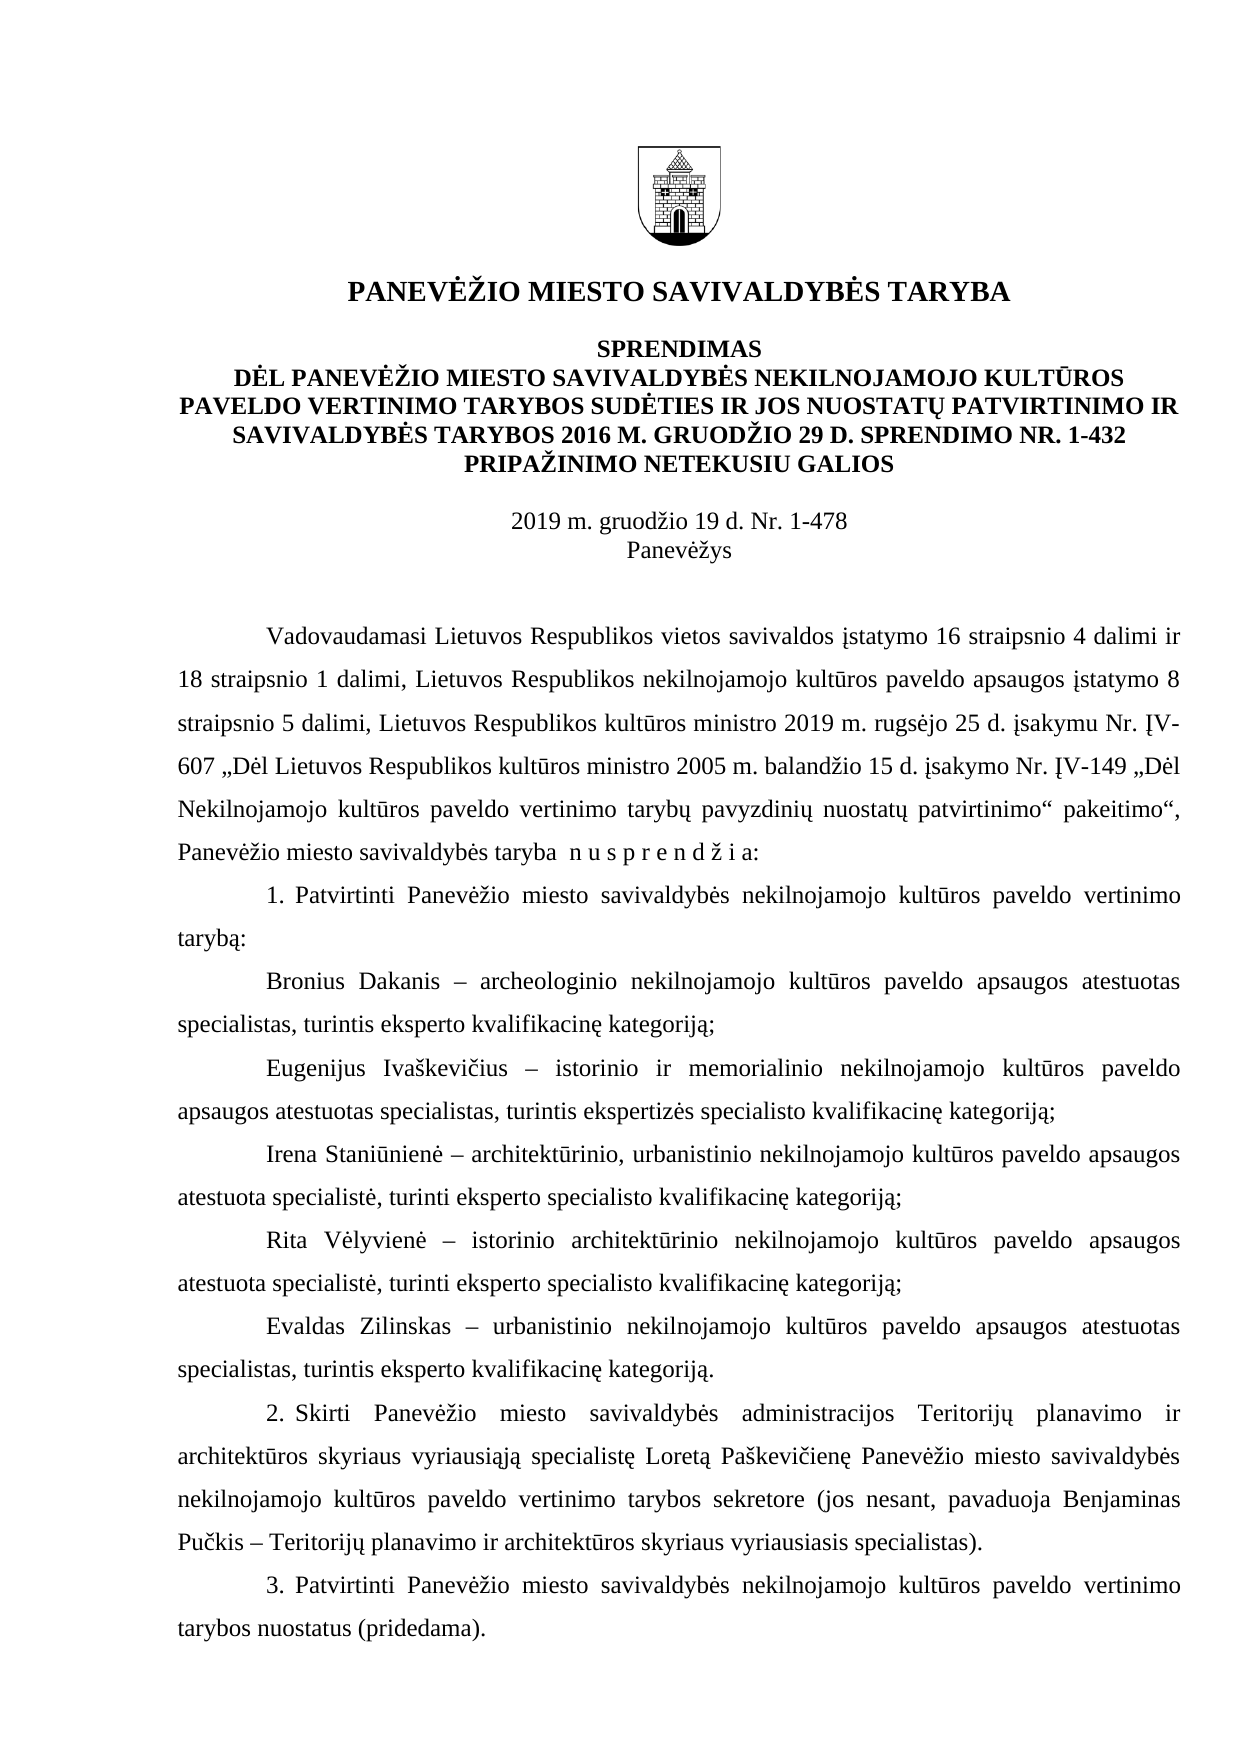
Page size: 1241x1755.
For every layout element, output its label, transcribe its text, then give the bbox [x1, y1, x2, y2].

text Eugenijus Ivaškevičius – istorinio ir memorialinio nekilnojamojo kultūros paveldo apsaugos atestuotas specialistas, turintis ekspertizės specialisto kvalifikacinę kategoriją; [177, 1053, 1181, 1124]
text SPRENDIMAS [177, 334, 1181, 363]
text 3. Patvirtinti Panevėžio miesto savivaldybės nekilnojamojo kultūros paveldo vertinimo tarybos nuostatus (pridedama). [177, 1570, 1181, 1642]
text DĖL PANEVĖŽIO MIESTO SAVIVALDYBĖS NEKILNOJAMOJO KULTŪROS PAVELDO VERTINIMO TARYBOS SUDĖTIES IR JOS NUOSTATŲ PATVIRTINIMO IR SAVIVALDYBĖS TARYBOS 2016 M. GRUODŽIO 29 D. SPRENDIMO NR. 1-432 PRIPAŽINIMO NETEKUSIU GALIOS [177, 363, 1181, 478]
text 2. Skirti Panevėžio miesto savivaldybės administracijos Teritorijų planavimo ir architektūros skyriaus vyriausiąją specialistę Loretą Paškevičienę Panevėžio miesto savivaldybės nekilnojamojo kultūros paveldo vertinimo tarybos sekretore (jos nesant, pavaduoja Benjaminas Pučkis – Teritorijų planavimo ir architektūros skyriaus vyriausiasis specialistas). [177, 1398, 1181, 1556]
text Rita Vėlyvienė – istorinio architektūrinio nekilnojamojo kultūros paveldo apsaugos atestuota specialistė, turinti eksperto specialisto kvalifikacinę kategoriją; [177, 1225, 1181, 1297]
text 2019 m. gruodžio 19 d. Nr. 1-478 [177, 506, 1181, 535]
text Bronius Dakanis – archeologinio nekilnojamojo kultūros paveldo apsaugos atestuotas specialistas, turintis eksperto kvalifikacinę kategoriją; [177, 966, 1181, 1038]
text 1. Patvirtinti Panevėžio miesto savivaldybės nekilnojamojo kultūros paveldo vertinimo tarybą: [177, 880, 1181, 952]
text Panevėžys [177, 535, 1181, 564]
text Evaldas Zilinskas – urbanistinio nekilnojamojo kultūros paveldo apsaugos atestuotas specialistas, turintis eksperto kvalifikacinę kategoriją. [177, 1311, 1181, 1383]
text PANEVĖŽIO MIESTO SAVIVALDYBĖS TARYBA [177, 274, 1181, 308]
text Irena Staniūnienė – architektūrinio, urbanistinio nekilnojamojo kultūros paveldo apsaugos atestuota specialistė, turinti eksperto specialisto kvalifikacinę kategoriją; [177, 1139, 1181, 1211]
text Vadovaudamasi Lietuvos Respublikos vietos savivaldos įstatymo 16 straipsnio 4 dalimi ir 18 straipsnio 1 dalimi, Lietuvos Respublikos nekilnojamojo kultūros paveldo apsaugos įstatymo 8 straipsnio 5 dalimi, Lietuvos Respublikos kultūros ministro 2019 m. rugsėjo 25 d. įsakymu Nr. ĮV-607 „Dėl Lietuvos Respublikos kultūros ministro 2005 m. balandžio 15 d. įsakymo Nr. ĮV-149 „Dėl Nekilnojamojo kultūros paveldo vertinimo tarybų pavyzdinių nuostatų patvirtinimo“ pakeitimo“, Panevėžio miesto savivaldybės taryba n u s p r e n d ž i a: [177, 621, 1181, 866]
